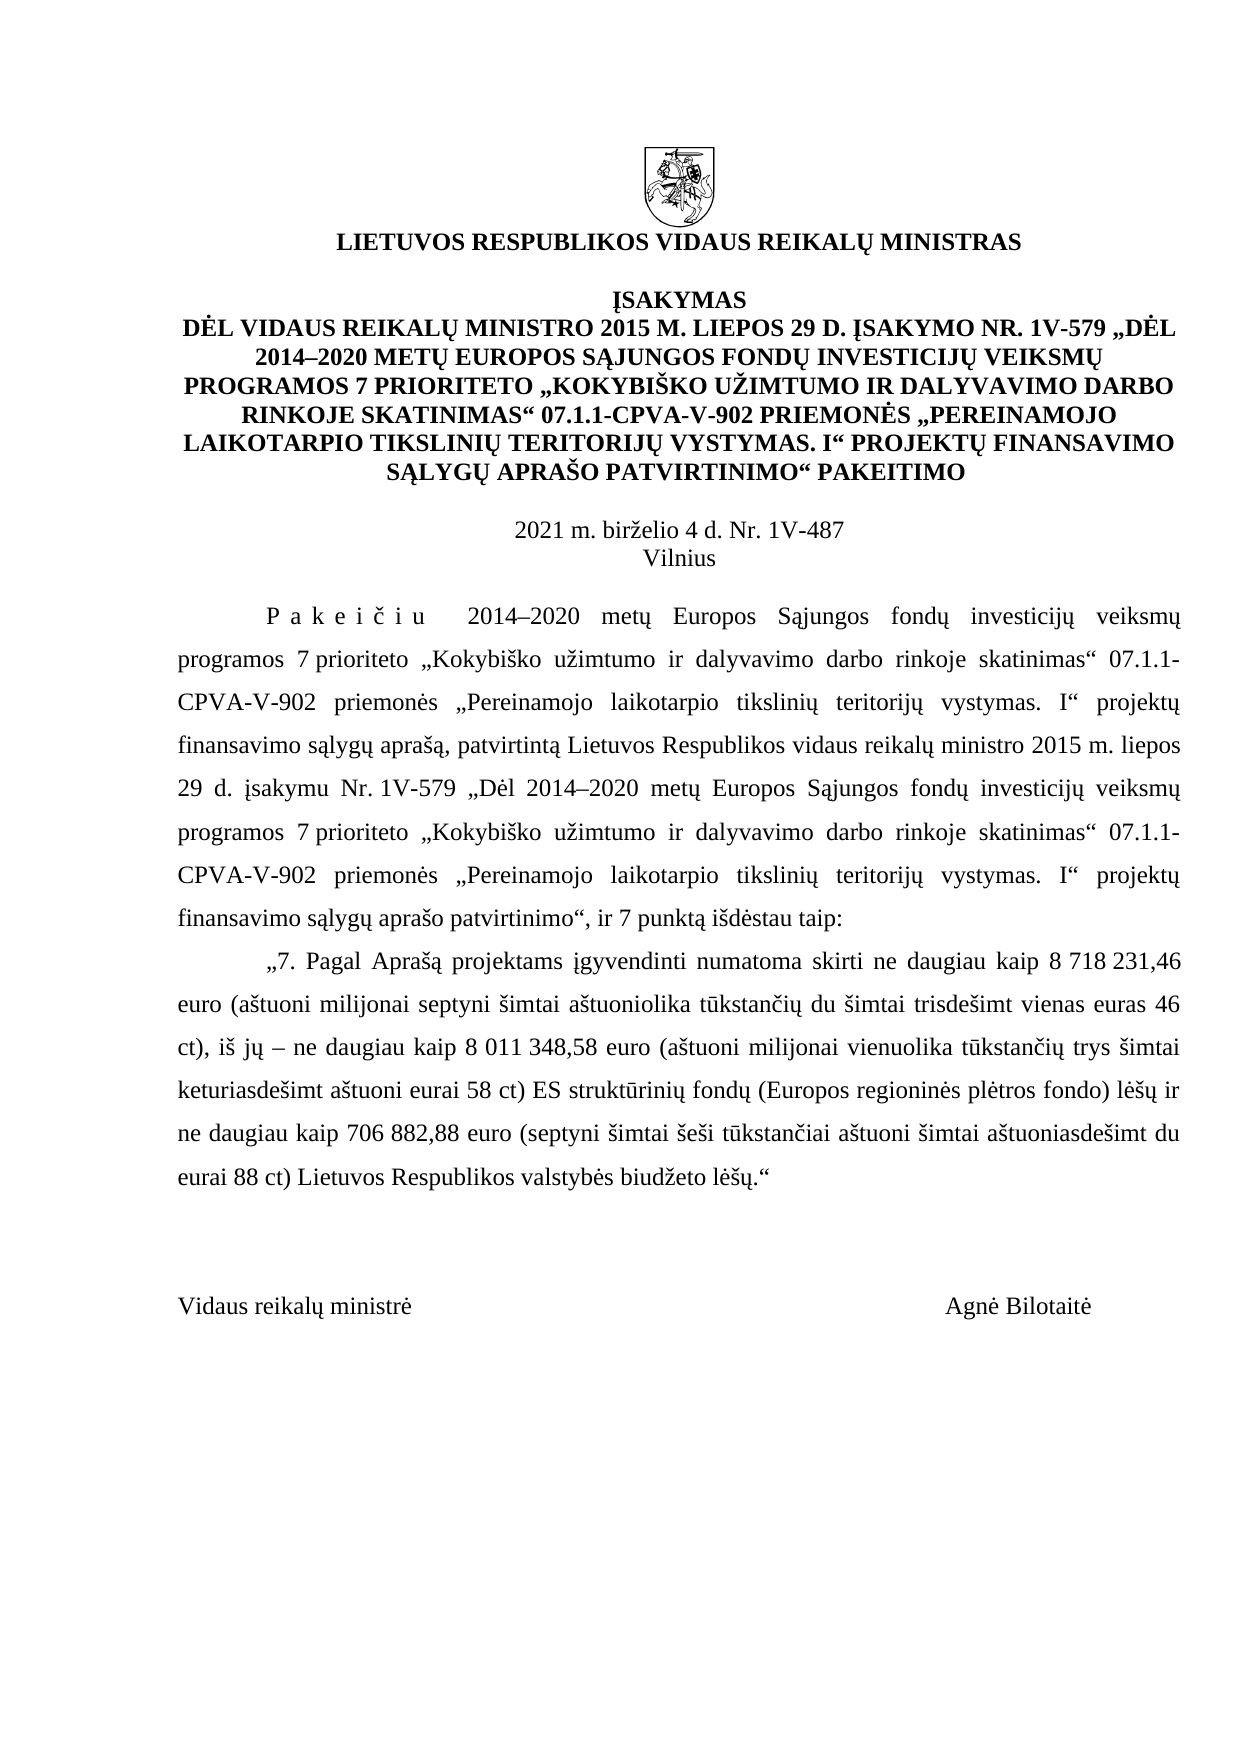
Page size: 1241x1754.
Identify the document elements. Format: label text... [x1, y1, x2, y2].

text Pakeičiu 2014–2020 metų Europos Sąjungos fondų investicijų veiksmų programos 7 prioriteto „Kokybiško užimtumo ir dalyvavimo darbo rinkoje skatinimas“ 07.1.1-CPVA-V-902 priemonės „Pereinamojo laikotarpio tikslinių teritorijų vystymas. I“ projektų finansavimo sąlygų aprašą, patvirtintą Lietuvos Respublikos vidaus reikalų ministro 2015 m. liepos 29 d. įsakymu Nr. 1V-579 „Dėl 2014–2020 metų Europos Sąjungos fondų investicijų veiksmų programos 7 prioriteto „Kokybiško užimtumo ir dalyvavimo darbo rinkoje skatinimas“ 07.1.1-CPVA-V-902 priemonės „Pereinamojo laikotarpio tikslinių teritorijų vystymas. I“ projektų finansavimo sąlygų aprašo patvirtinimo“, ir 7 punktą išdėstau taip: [177, 601, 1181, 932]
text LIETUVOS RESPUBLIKOS VIDAUS REIKALŲ MINISTRAS [177, 227, 1181, 256]
text 2021 m. birželio 4 d. Nr. 1V-487 [177, 515, 1181, 543]
text „7. Pagal Aprašą projektams įgyvendinti numatoma skirti ne daugiau kaip 8 718 231,46 euro (aštuoni milijonai septyni šimtai aštuoniolika tūkstančių du šimtai trisdešimt vienas euras 46 ct), iš jų – ne daugiau kaip 8 011 348,58 euro (aštuoni milijonai vienuolika tūkstančių trys šimtai keturiasdešimt aštuoni eurai 58 ct) ES struktūrinių fondų (Europos regioninės plėtros fondo) lėšų ir ne daugiau kaip 706 882,88 euro (septyni šimtai šeši tūkstančiai aštuoni šimtai aštuoniasdešimt du eurai 88 ct) Lietuvos Respublikos valstybės biudžeto lėšų.“ [177, 946, 1181, 1190]
text ĮSAKYMAS [177, 285, 1181, 313]
text DĖL VIDAUS REIKALŲ MINISTRO 2015 M. LIEPOS 29 D. ĮSAKYMO NR. 1V-579 „DĖL 2014–2020 METŲ EUROPOS SĄJUNGOS FONDŲ INVESTICIJŲ VEIKSMŲ PROGRAMOS 7 PRIORITETO „KOKYBIŠKO UŽIMTUMO IR DALYVAVIMO DARBO RINKOJE SKATINIMAS“ 07.1.1-CPVA-V-902 PRIEMONĖS „PEREINAMOJO LAIKOTARPIO TIKSLINIŲ TERITORIJŲ VYSTYMAS. I“ PROJEKTŲ FINANSAVIMO SĄLYGŲ APRAŠO PATVIRTINIMO“ PAKEITIMO [177, 313, 1181, 486]
text Vilnius [177, 543, 1181, 572]
text Vidaus reikalų ministrė Agnė Bilotaitė [177, 1291, 1181, 1320]
